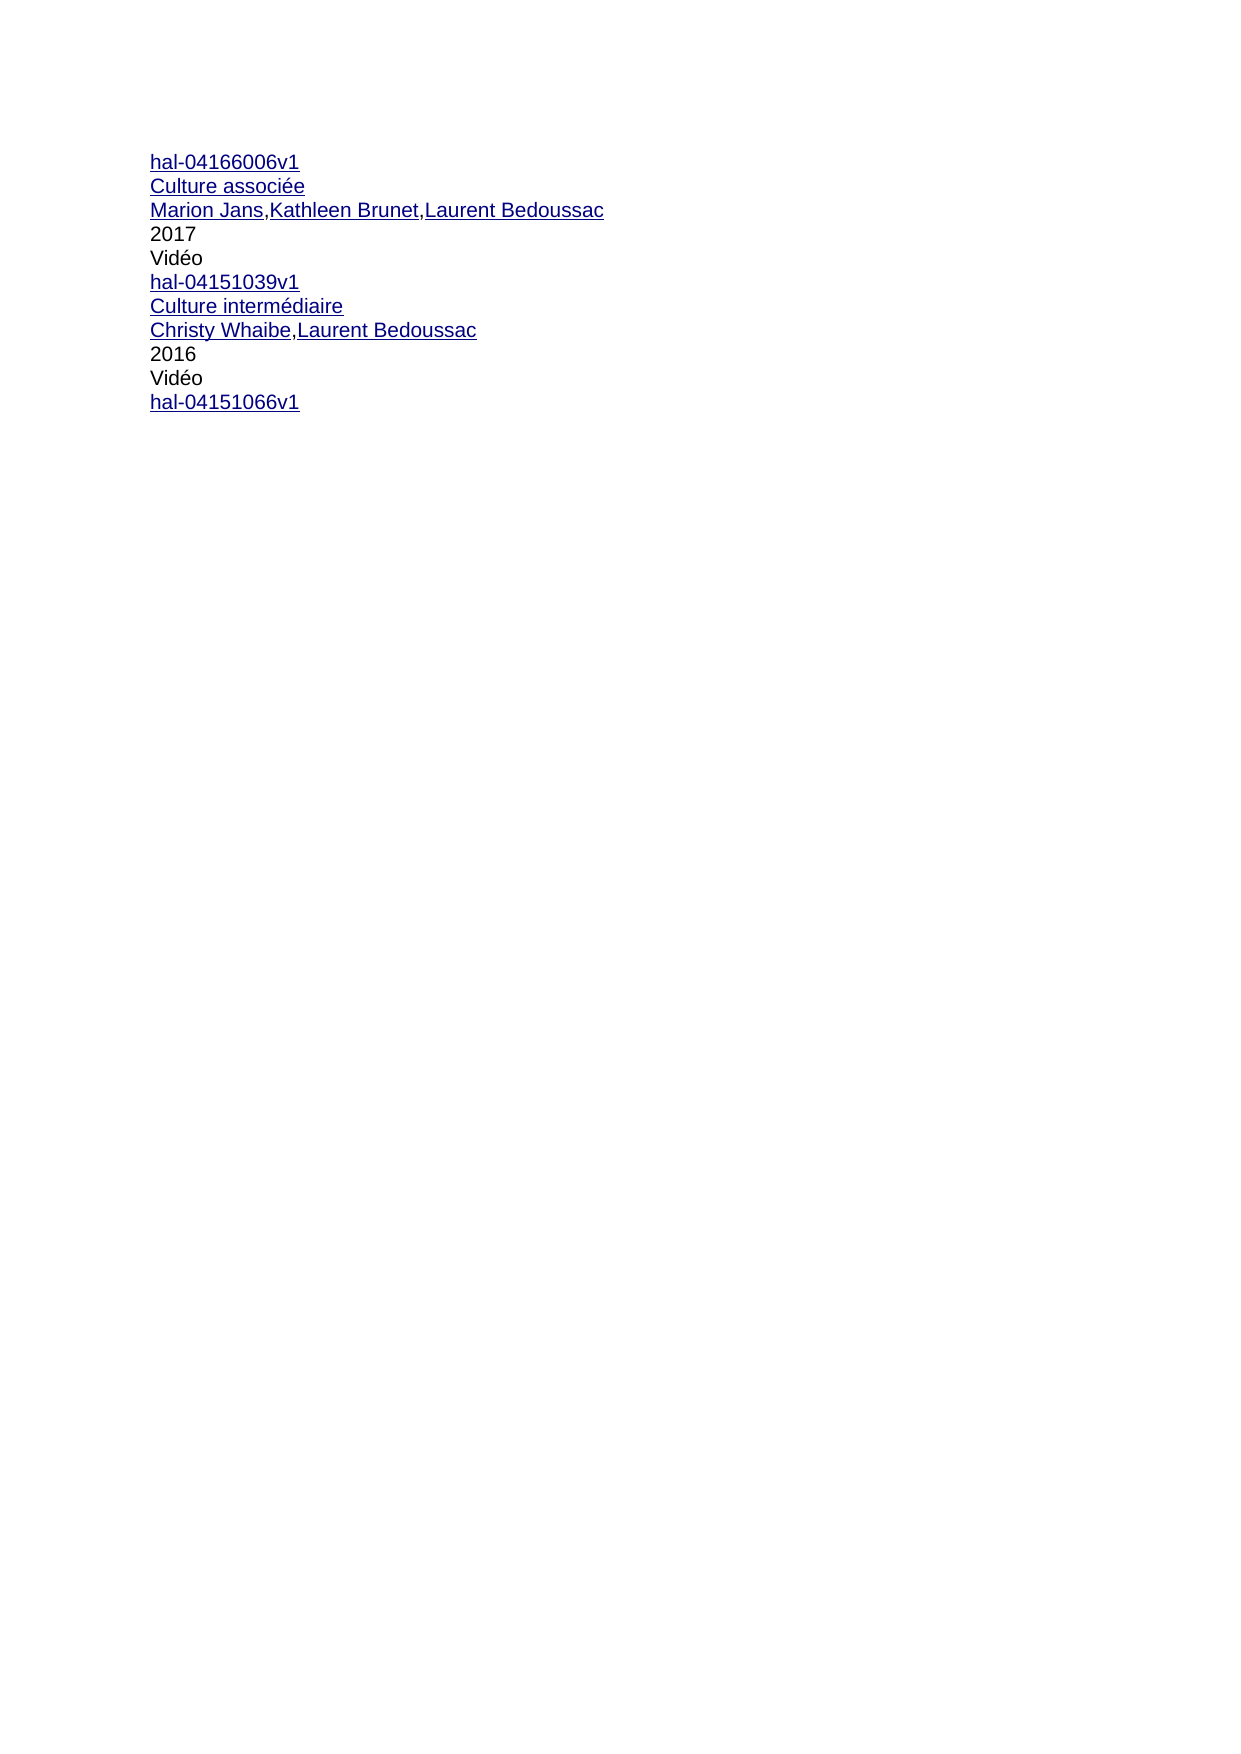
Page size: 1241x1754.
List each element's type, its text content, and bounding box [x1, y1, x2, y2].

table_cell Culture intermédiaire Christy Whaibe,Laurent Bedoussac 2016 Vidéo hal-04151066v1 [150, 294, 1090, 413]
table_cell Culture associée Marion Jans,Kathleen Brunet,Laurent Bedoussac 2017 Vidéo hal-04151039v1 [150, 174, 1090, 294]
table_header Semis direct sur couvert végétal Christy Waibe,Laurent Bedoussac 2017 Vidéo hal-04166006v1 [150, 150, 1090, 174]
